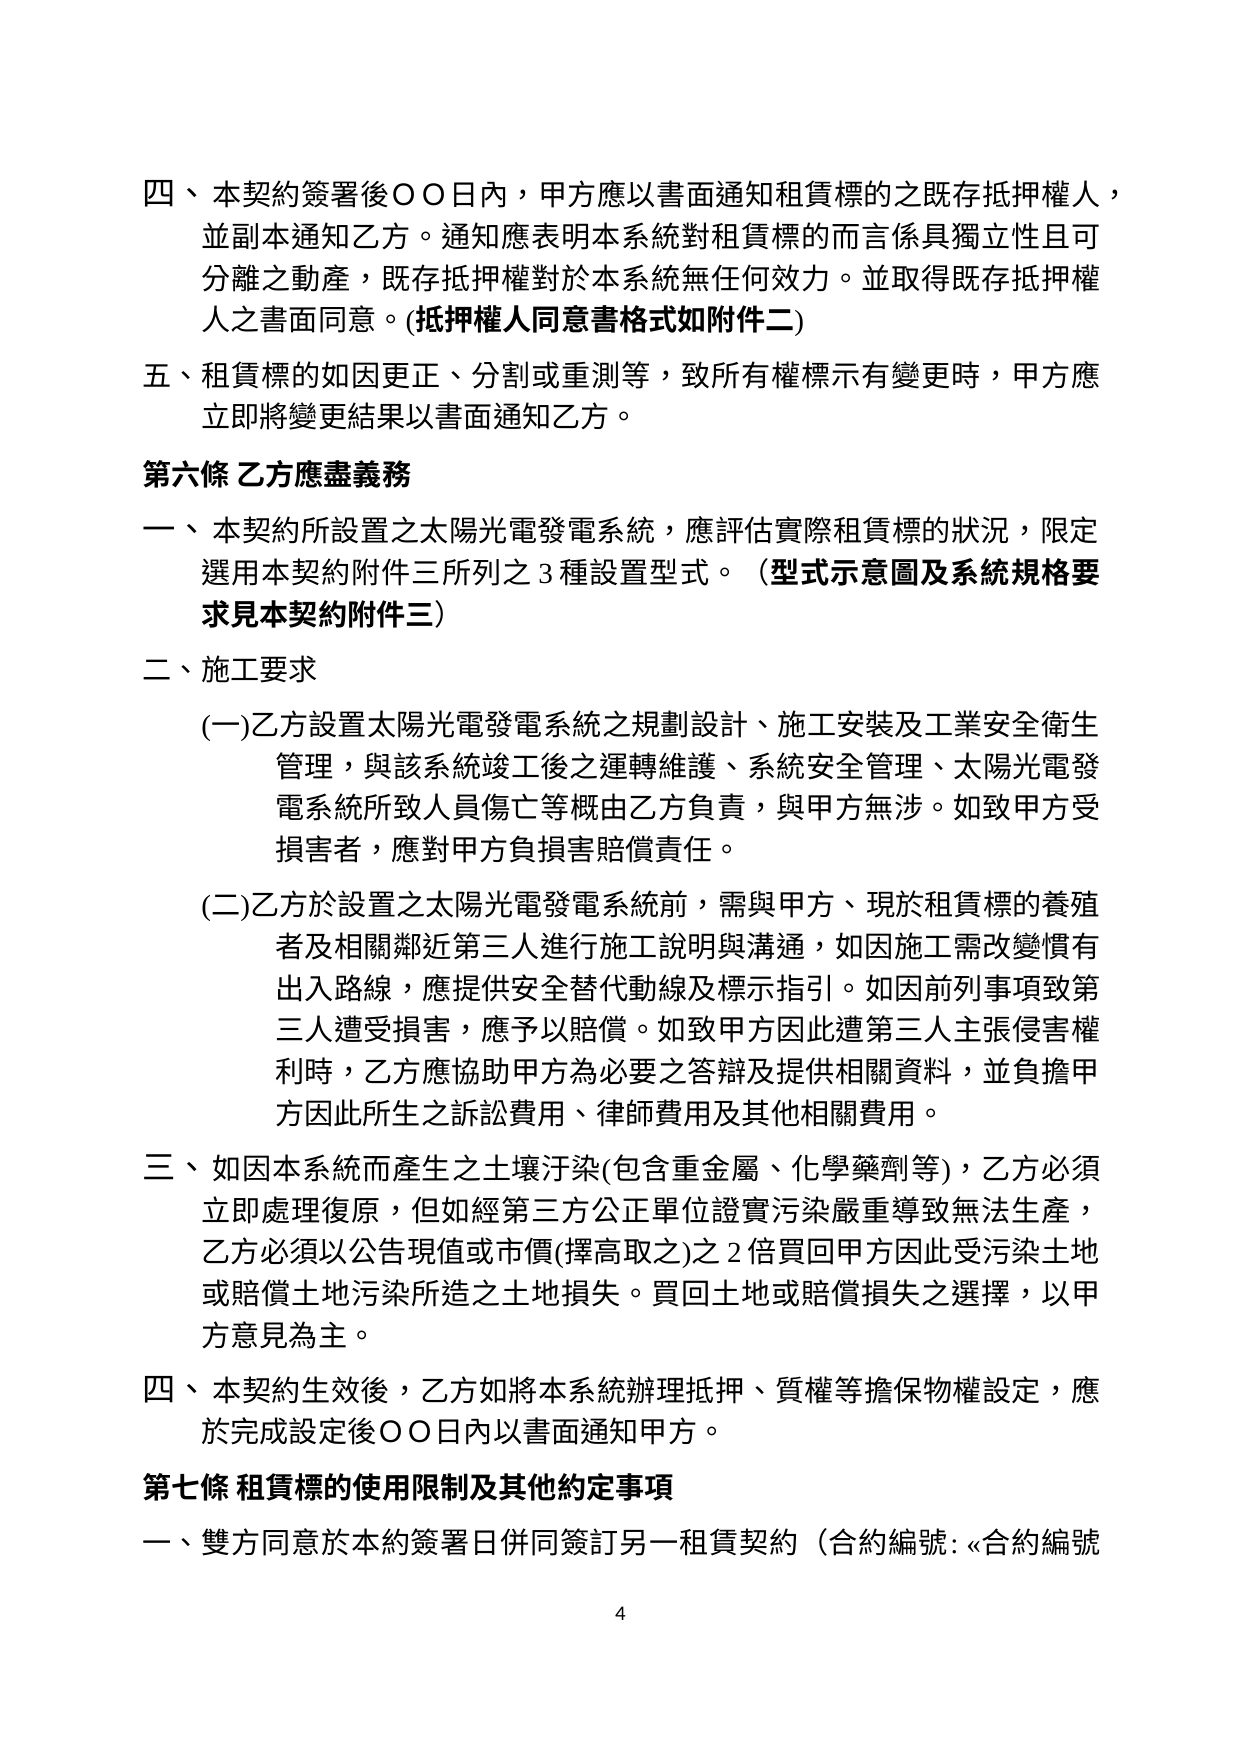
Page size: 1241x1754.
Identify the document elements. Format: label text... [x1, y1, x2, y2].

list 本契約簽署後ＯＯ日內，甲方應以書面通知租賃標的之既存抵押權人，並副本通知乙方。通知應表明本系統對租賃標的而言係具獨立性且可分離之動產，既存抵押權對於本系統無任何效力。並取得既存抵押權人之書面同意。(抵押權人同意書格式如附件二) [142, 172, 1101, 339]
list 租賃標的如因更正、分割或重測等，致所有權標示有變更時，甲方應立即將變更結果以書面通知乙方。 [142, 353, 1101, 436]
text 一、雙方同意於本約簽署日併同簽訂另一租賃契約（合約編號: «合約編號 [142, 1520, 1101, 1562]
list 本契約生效後，乙方如將本系統辦理抵押、質權等擔保物權設定，應於完成設定後ＯＯ日內以書面通知甲方。 [142, 1368, 1101, 1451]
list 如因本系統而產生之土壤汙染(包含重金屬、化學藥劑等)，乙方必須立即處理復原，但如經第三方公正單位證實污染嚴重導致無法生產，乙方必須以公告現值或市價(擇高取之)之2倍買回甲方因此受污染土地或賠償土地污染所造之土地損失。買回土地或賠償損失之選擇，以甲方意見為主。 [142, 1146, 1101, 1354]
text (一)乙方設置太陽光電發電系統之規劃設計、施工安裝及工業安全衛生管理，與該系統竣工後之運轉維護、系統安全管理、太陽光電發電系統所致人員傷亡等概由乙方負責，與甲方無涉。如致甲方受損害者，應對甲方負損害賠償責任。 [201, 702, 1101, 869]
list 施工要求 [142, 647, 1101, 689]
subtitle 第七條 租賃標的使用限制及其他約定事項 [142, 1465, 1101, 1506]
subtitle 第六條 乙方應盡義務 [142, 449, 1101, 495]
list 本契約所設置之太陽光電發電系統，應評估實際租賃標的狀況，限定選用本契約附件三所列之3種設置型式。（型式示意圖及系統規格要求見本契約附件三） [142, 508, 1101, 633]
text (二)乙方於設置之太陽光電發電系統前，需與甲方、現於租賃標的養殖者及相關鄰近第三人進行施工說明與溝通，如因施工需改變慣有出入路線，應提供安全替代動線及標示指引。如因前列事項致第三人遭受損害，應予以賠償。如致甲方因此遭第三人主張侵害權利時，乙方應協助甲方為必要之答辯及提供相關資料，並負擔甲方因此所生之訴訟費用、律師費用及其他相關費用。 [201, 882, 1101, 1132]
